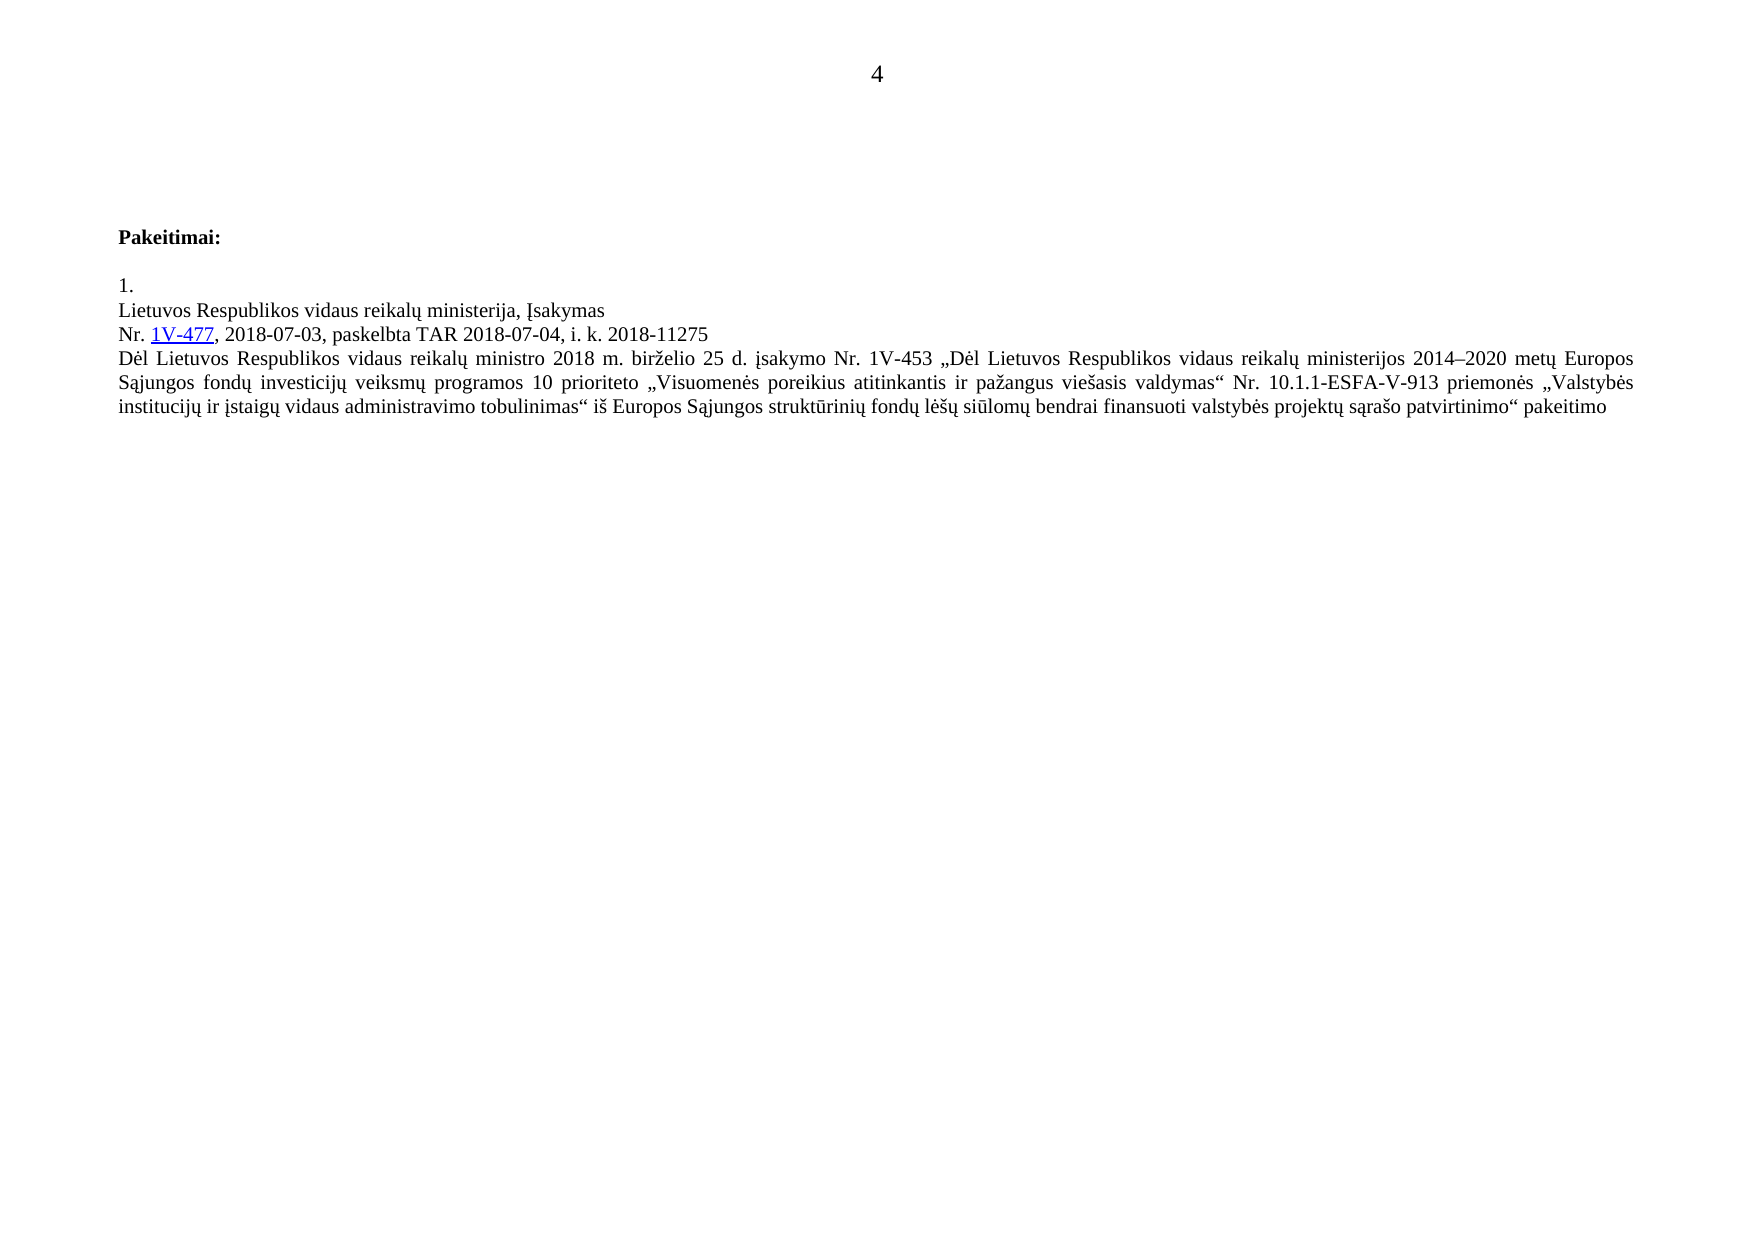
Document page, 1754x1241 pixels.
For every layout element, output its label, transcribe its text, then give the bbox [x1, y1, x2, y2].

text Dėl Lietuvos Respublikos vidaus reikalų ministro 2018 m. birželio 25 d. įsakymo Nr. 1V-453 „Dėl Lietuvos Respublikos vidaus reikalų ministerijos 2014–2020 metų Europos Sąjungos fondų investicijų veiksmų programos 10 prioriteto „Visuomenės poreikius atitinkantis ir pažangus viešasis valdymas“ Nr. 10.1.1-ESFA-V-913 priemonės „Valstybės institucijų ir įstaigų vidaus administravimo tobulinimas“ iš Europos Sąjungos struktūrinių fondų lėšų siūlomų bendrai finansuoti valstybės projektų sąrašo patvirtinimo“ pakeitimo [118, 346, 1636, 418]
text Pakeitimai: [118, 225, 1636, 249]
text Lietuvos Respublikos vidaus reikalų ministerija, Įsakymas [118, 297, 1636, 322]
text Nr. 1V-477, 2018-07-03, paskelbta TAR 2018-07-04, i. k. 2018-11275 [118, 322, 1636, 346]
text 1. [118, 273, 1636, 297]
